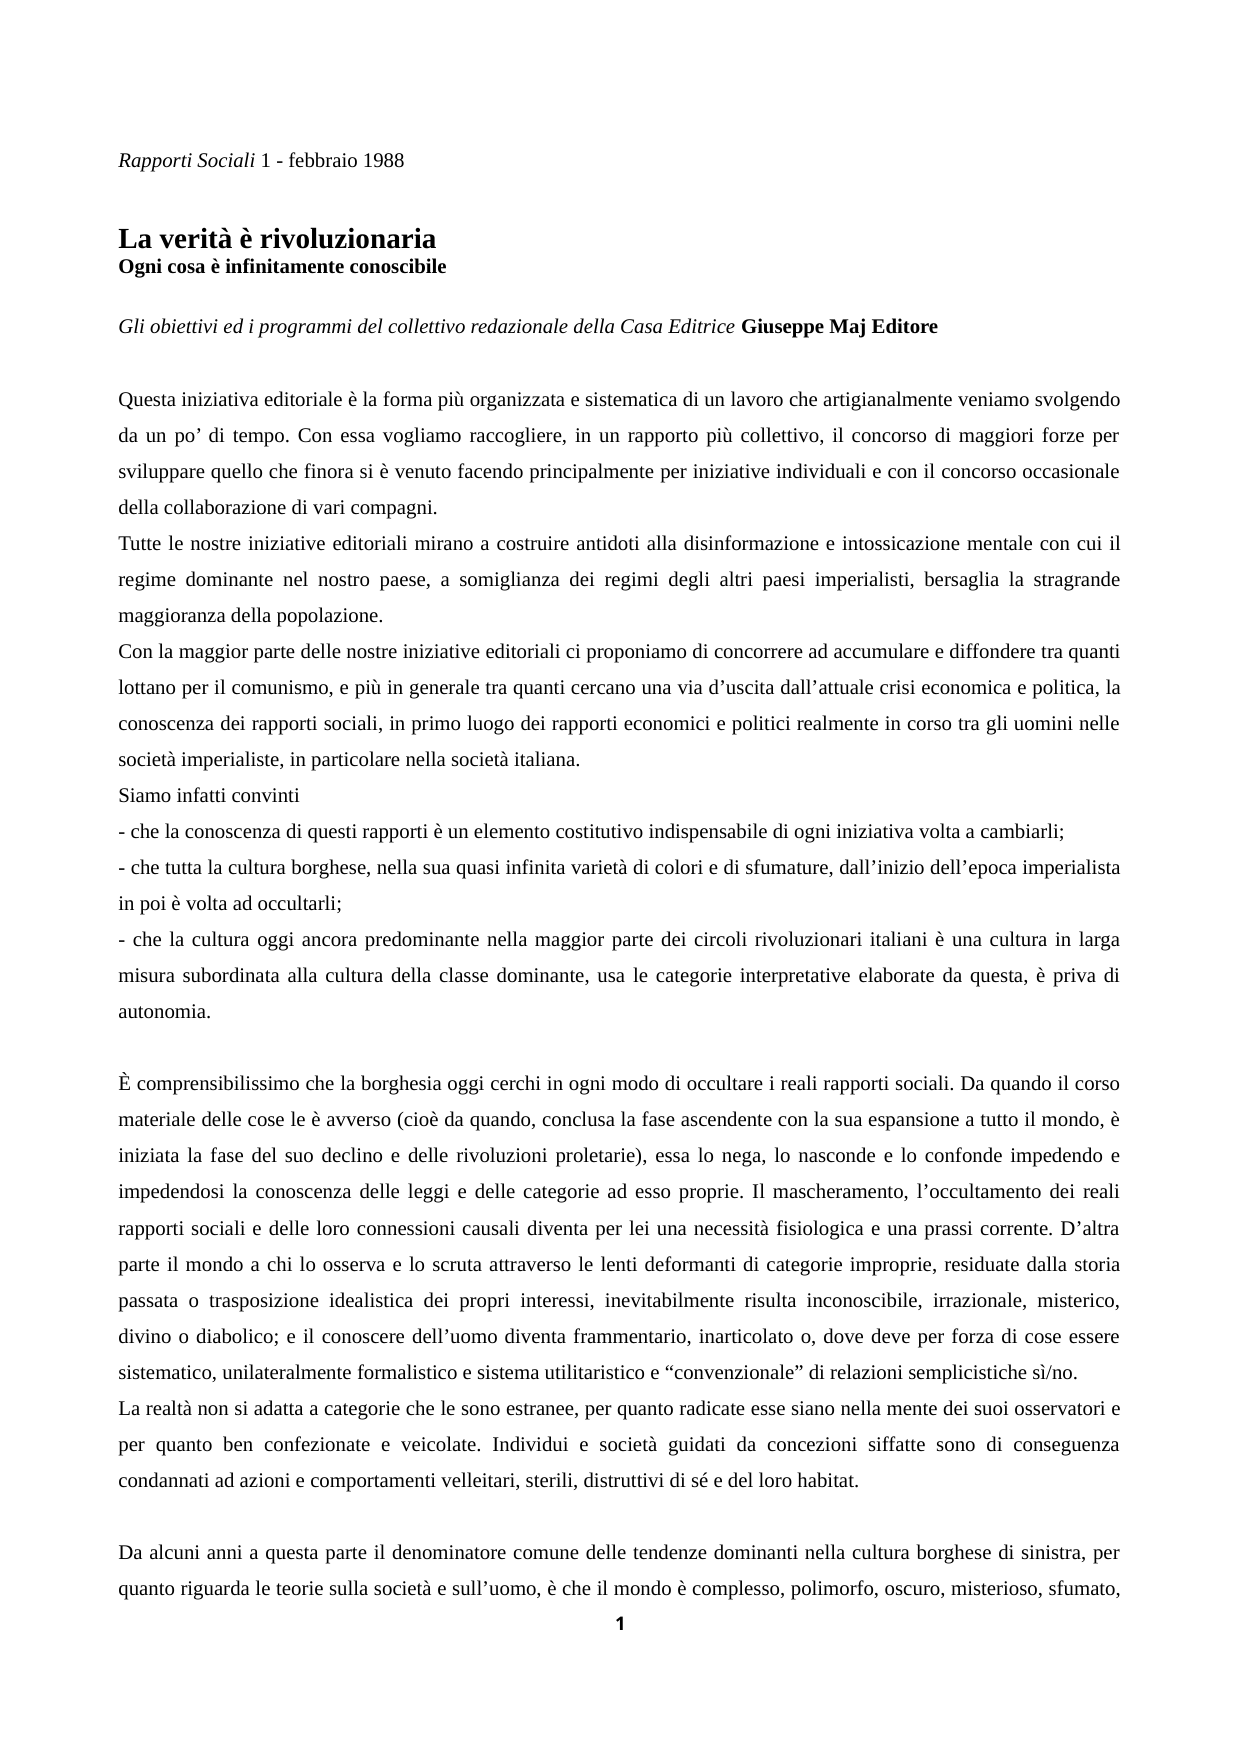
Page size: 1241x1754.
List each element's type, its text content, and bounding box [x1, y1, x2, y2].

text La realtà non si adatta a categorie che le sono estranee, per quanto radicate esse siano nella mente dei suoi osservatori e per quanto ben confezionate e veicolate. Individui e società guidati da concezioni siffatte sono di conseguenza condannati ad azioni e comportamenti velleitari, sterili, distruttivi di sé e del loro habitat. [118, 1396, 1122, 1492]
text - che la cultura oggi ancora predominante nella maggior parte dei circoli rivoluzionari italiani è una cultura in larga misura subordinata alla cultura della classe dominante, usa le categorie interpretative elaborate da questa, è priva di autonomia. [118, 927, 1122, 1023]
text Ogni cosa è infinitamente conoscibile [118, 254, 1122, 278]
text Siamo infatti convinti [118, 783, 1122, 807]
text È comprensibilissimo che la borghesia oggi cerchi in ogni modo di occultare i reali rapporti sociali. Da quando il corso materiale delle cose le è avverso (cioè da quando, conclusa la fase ascendente con la sua espansione a tutto il mondo, è iniziata la fase del suo declino e delle rivoluzioni proletarie), essa lo nega, lo nasconde e lo confonde impedendo e impedendosi la conoscenza delle leggi e delle categorie ad esso proprie. Il mascheramento, l’occultamento dei reali rapporti sociali e delle loro connessioni causali diventa per lei una necessità fisiologica e una prassi corrente. D’altra parte il mondo a chi lo osserva e lo scruta attraverso le lenti deformanti di categorie improprie, residuate dalla storia passata o trasposizione idealistica dei propri interessi, inevitabilmente risulta inconoscibile, irrazionale, misterico, divino o diabolico; e il conoscere dell’uomo diventa frammentario, inarticolato o, dove deve per forza di cose essere sistematico, unilateralmente formalistico e sistema utilitaristico e “convenzionale” di relazioni semplicistiche sì/no. [118, 1071, 1122, 1384]
text Gli obiettivi ed i programmi del collettivo redazionale della Casa Editrice Giuseppe Maj Editore [118, 314, 1122, 338]
text Tutte le nostre iniziative editoriali mirano a costruire antidoti alla disinformazione e intossicazione mentale con cui il regime dominante nel nostro paese, a somiglianza dei regimi degli altri paesi imperialisti, bersaglia la stragrande maggioranza della popolazione. [118, 531, 1122, 627]
text Con la maggior parte delle nostre iniziative editoriali ci proponiamo di concorrere ad accumulare e diffondere tra quanti lottano per il comunismo, e più in generale tra quanti cercano una via d’uscita dall’attuale crisi economica e politica, la conoscenza dei rapporti sociali, in primo luogo dei rapporti economici e politici realmente in corso tra gli uomini nelle società imperialiste, in particolare nella società italiana. [118, 639, 1122, 771]
text Questa iniziativa editoriale è la forma più organizzata e sistematica di un lavoro che artigianalmente veniamo svolgendo da un po’ di tempo. Con essa vogliamo raccogliere, in un rapporto più collettivo, il concorso di maggiori forze per sviluppare quello che finora si è venuto facendo principalmente per iniziative individuali e con il concorso occasionale della collaborazione di vari compagni. [118, 386, 1122, 519]
text - che tutta la cultura borghese, nella sua quasi infinita varietà di colori e di sfumature, dall’inizio dell’epoca imperialista in poi è volta ad occultarli; [118, 855, 1122, 915]
text Da alcuni anni a questa parte il denominatore comune delle tendenze dominanti nella cultura borghese di sinistra, per quanto riguarda le teorie sulla società e sull’uomo, è che il mondo è complesso, polimorfo, oscuro, misterioso, sfumato, [118, 1540, 1122, 1600]
text - che la conoscenza di questi rapporti è un elemento costitutivo indispensabile di ogni iniziativa volta a cambiarli; [118, 819, 1122, 843]
text Rapporti Sociali 1 - febbraio 1988 [118, 148, 1122, 172]
text La verità è rivoluzionaria [118, 221, 1122, 254]
